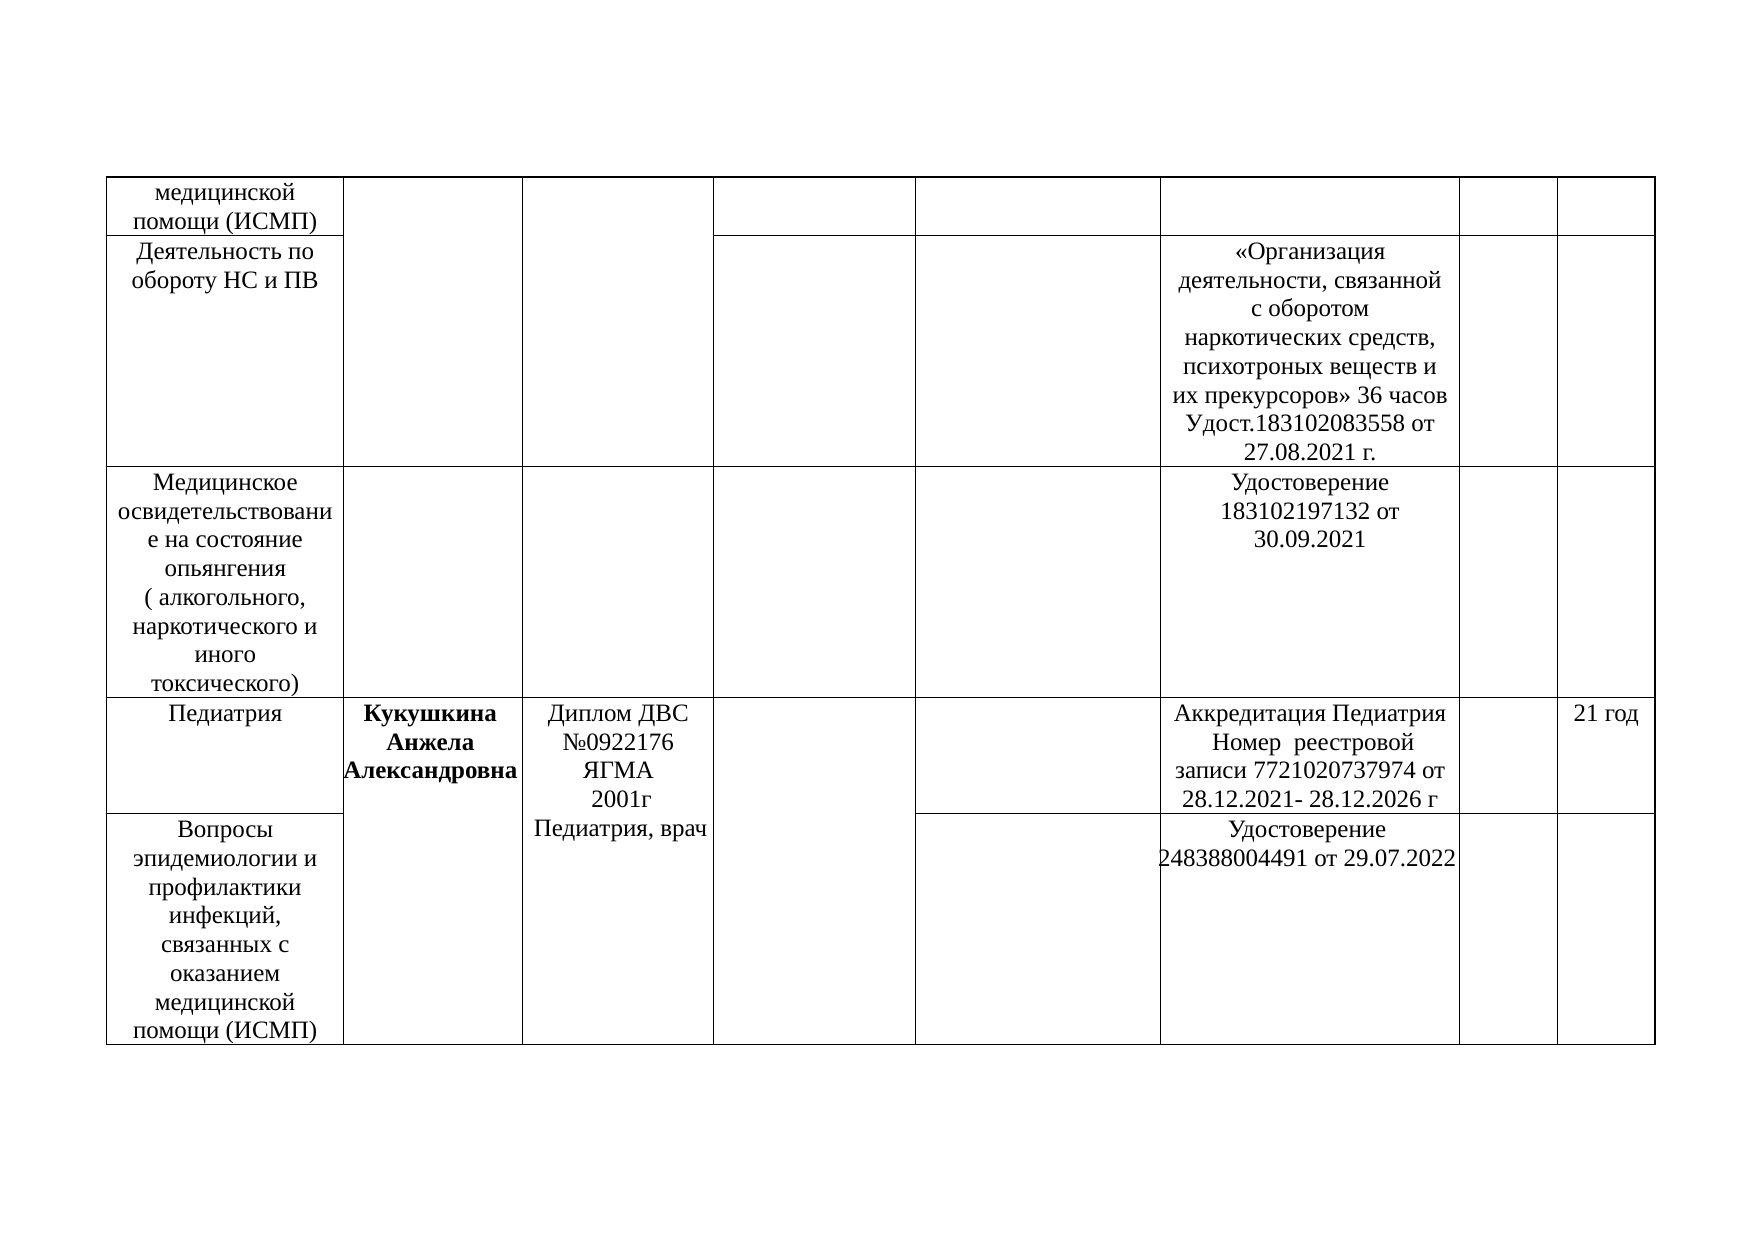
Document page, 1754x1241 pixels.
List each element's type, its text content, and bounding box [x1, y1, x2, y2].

table_cell Вопросы эпидемиологии и профилактики инфекций, связанных с оказанием медицинской помощи (ИСМП) [107, 814, 343, 1044]
table_cell [916, 467, 1160, 697]
table_cell [714, 467, 915, 697]
table_cell 21 год [1558, 698, 1654, 813]
table_cell Удостоверение 248388004491 от 29.07.2022 [1161, 814, 1459, 1044]
table_cell [1460, 467, 1557, 697]
table_cell [1460, 814, 1557, 1044]
table_cell [1460, 698, 1557, 813]
table_cell Деятельность по обороту НС и ПВ [107, 236, 343, 466]
table_cell [1558, 178, 1654, 235]
table_cell Педиатрия [107, 698, 343, 813]
table_cell [523, 178, 713, 466]
table_cell [1558, 467, 1654, 697]
table_cell Медицинское освидетельствование на состояние опьянгения ( алкогольного, наркотического и иного токсического) [107, 467, 343, 697]
table_cell [916, 814, 1160, 1044]
table_cell Диплом ДВС №0922176 ЯГМА 2001г Педиатрия, врач [523, 698, 713, 1044]
table_cell «Организация деятельности, связанной с оборотом наркотических средств, психотроных веществ и их прекурсоров» 36 часов Удост.183102083558 от 27.08.2021 г. [1161, 236, 1459, 466]
table_cell [916, 698, 1160, 813]
table_cell медицинской помощи (ИСМП) [107, 178, 343, 235]
table_cell [523, 467, 713, 697]
table_cell [714, 178, 915, 235]
table_cell [1460, 236, 1557, 466]
table_cell [1558, 814, 1654, 1044]
table_cell [916, 178, 1160, 235]
table_cell [344, 178, 522, 466]
table_cell [714, 236, 915, 466]
table_cell [714, 698, 915, 1044]
table_cell Кукушкина Анжела Александровна [344, 698, 522, 1044]
table_cell Удостоверение 183102197132 от 30.09.2021 [1161, 467, 1459, 697]
table_cell [1558, 236, 1654, 466]
table_cell Аккредитация Педиатрия Номер реестровой записи 7721020737974 от 28.12.2021- 28.12.2026 г [1161, 698, 1459, 813]
table_cell [916, 236, 1160, 466]
table_cell [344, 467, 522, 697]
table_cell [1161, 178, 1459, 235]
table_cell [1460, 178, 1557, 235]
